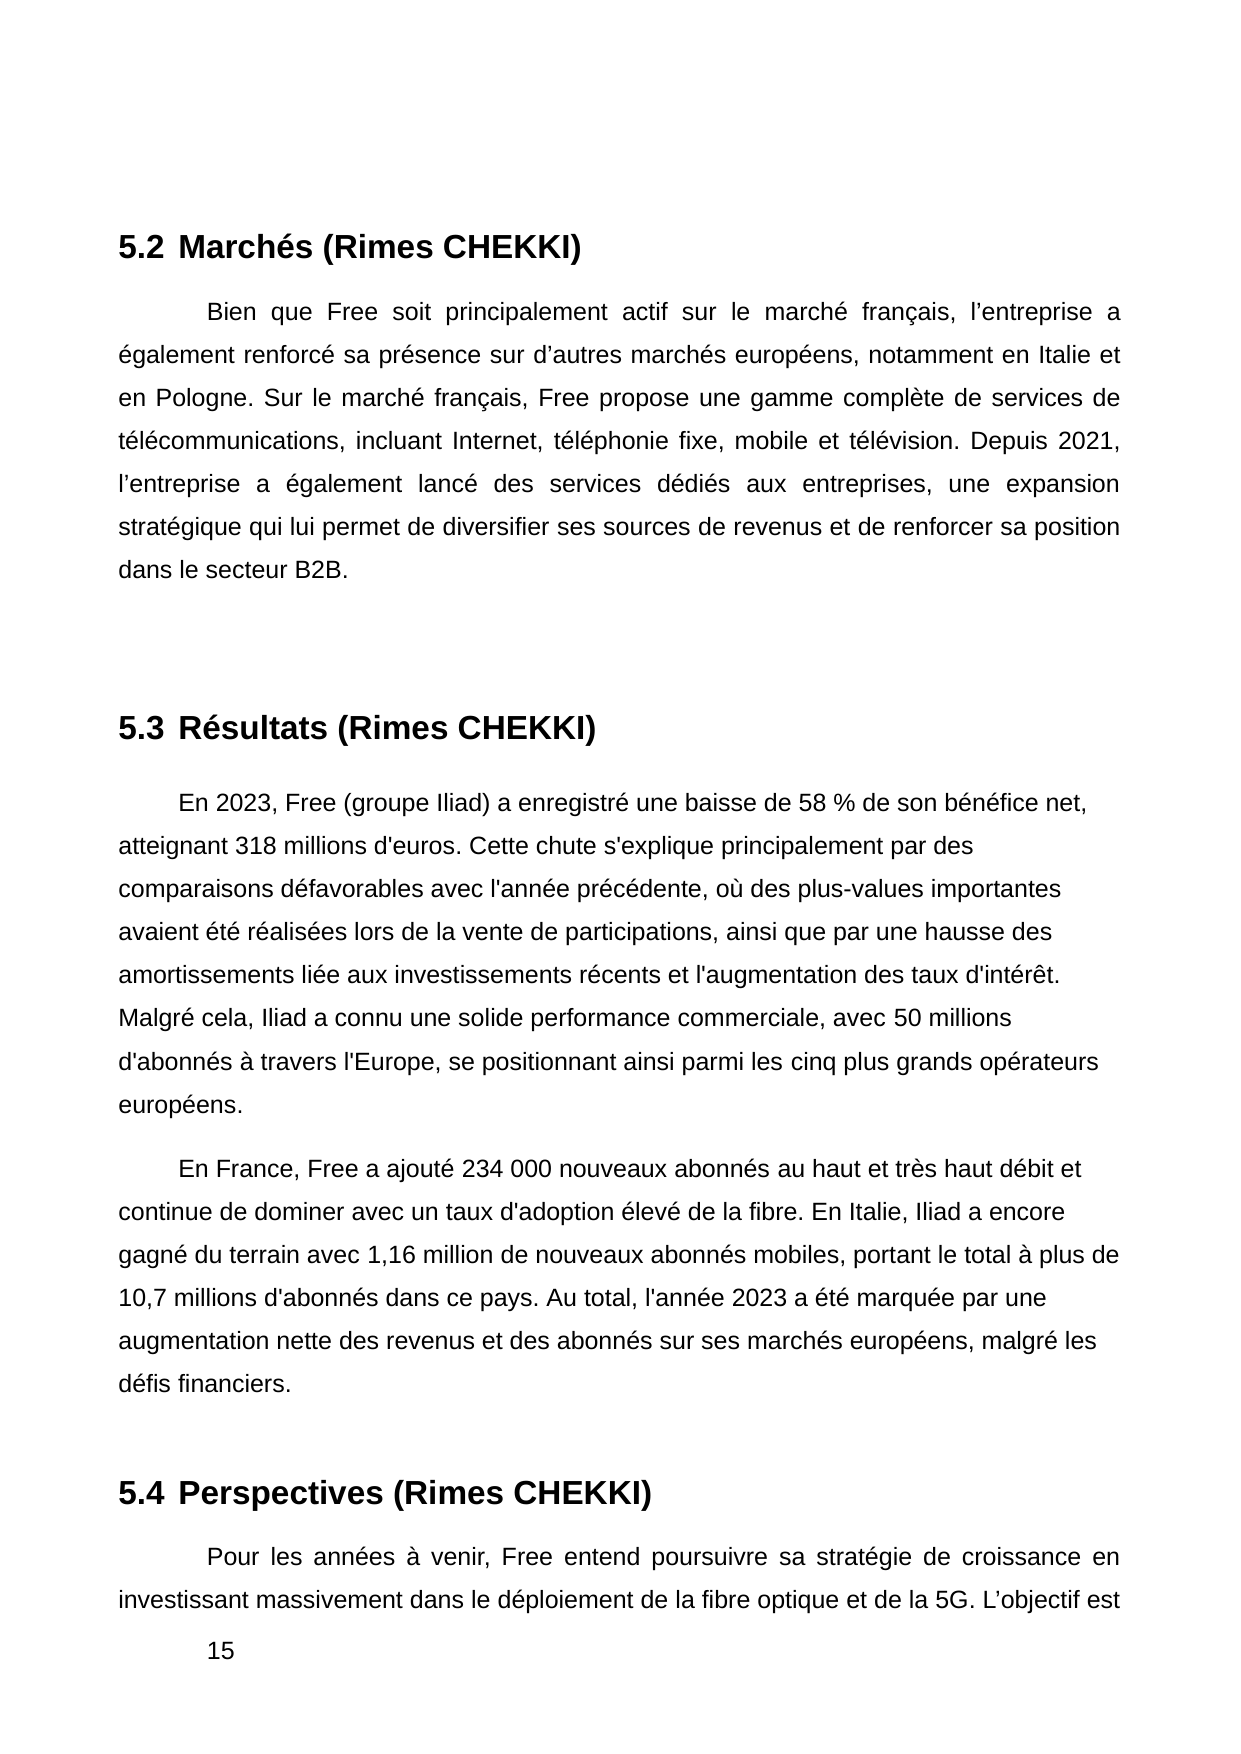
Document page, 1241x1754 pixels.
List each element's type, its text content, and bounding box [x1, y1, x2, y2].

subtitle Résultats (Rimes CHEKKI) [118, 708, 1122, 746]
text Bien que Free soit principalement actif sur le marché français, l’entreprise a également renforcé sa présence sur d’autres marchés européens, notamment en Italie et en Pologne. Sur le marché français, Free propose une gamme complète de services de télécommunications, incluant Internet, téléphonie fixe, mobile et télévision. Depuis 2021, l’entreprise a également lancé des services dédiés aux entreprises, une expansion stratégique qui lui permet de diversifier ses sources de revenus et de renforcer sa position dans le secteur B2B. [118, 297, 1122, 584]
text En France, Free a ajouté 234 000 nouveaux abonnés au haut et très haut débit et continue de dominer avec un taux d'adoption élevé de la fibre. En Italie, Iliad a encore gagné du terrain avec 1,16 million de nouveaux abonnés mobiles, portant le total à plus de 10,7 millions d'abonnés dans ce pays. Au total, l'année 2023 a été marquée par une augmentation nette des revenus et des abonnés sur ses marchés européens, malgré les défis financiers. [118, 1153, 1122, 1398]
subtitle Marchés (Rimes CHEKKI) [118, 227, 1122, 266]
text Pour les années à venir, Free entend poursuivre sa stratégie de croissance en investissant massivement dans le déploiement de la fibre optique et de la 5G. L’objectif est [118, 1542, 1122, 1614]
text En 2023, Free (groupe Iliad) a enregistré une baisse de 58 % de son bénéfice net, atteignant 318 millions d'euros. Cette chute s'explique principalement par des comparaisons défavorables avec l'année précédente, où des plus-values importantes avaient été réalisées lors de la vente de participations, ainsi que par une hausse des amortissements liée aux investissements récents et l'augmentation des taux d'intérêt. Malgré cela, Iliad a connu une solide performance commerciale, avec 50 millions d'abonnés à travers l'Europe, se positionnant ainsi parmi les cinq plus grands opérateurs européens. [118, 788, 1122, 1118]
subtitle Perspectives (Rimes CHEKKI) [118, 1473, 1122, 1511]
